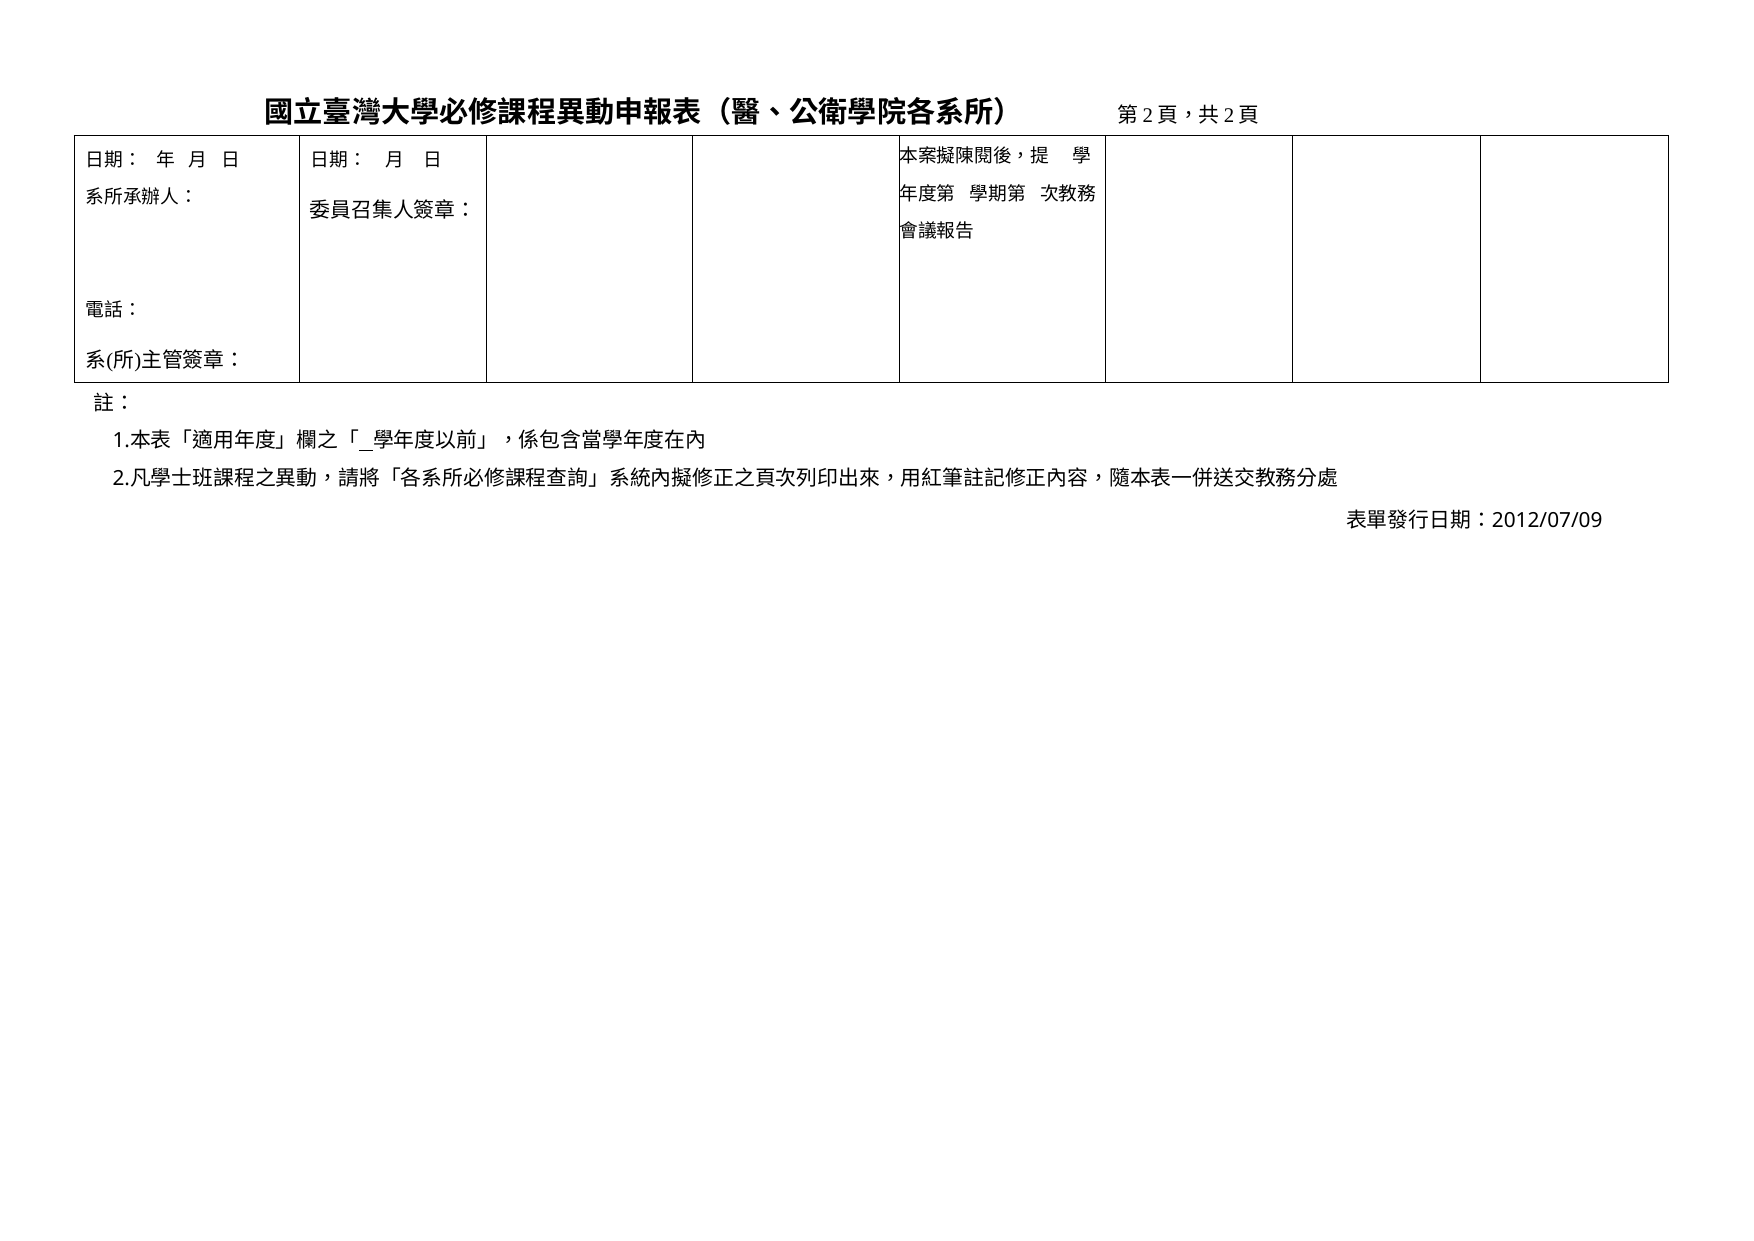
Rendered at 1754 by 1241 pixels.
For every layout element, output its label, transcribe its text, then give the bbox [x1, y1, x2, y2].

table_cell [487, 136, 692, 382]
table_cell [1481, 136, 1668, 382]
table_cell [693, 136, 899, 382]
table_header 日期： 年 月 日 系所承辦人： 電話： 系(所)主管簽章： [75, 136, 299, 382]
table_cell [1106, 136, 1292, 382]
text 註： [93, 383, 1650, 420]
table_header 日期： 月 日 委員召集人簽章： [300, 136, 486, 382]
text 1.本表「適用年度」欄之「 學年度以前」，係包含當學年度在內 [112, 420, 1650, 458]
table_cell [1293, 136, 1480, 382]
table_cell 本案擬陳閱後，提 學年度第 學期第 次教務會議報告 [900, 136, 1105, 382]
text 2.凡學士班課程之異動，請將「各系所必修課程查詢」系統內擬修正之頁次列印出來，用紅筆註記修正內容，隨本表一併送交教務分處 [112, 458, 1650, 495]
text 表單發行日期：2012/07/09 [1346, 503, 1616, 533]
